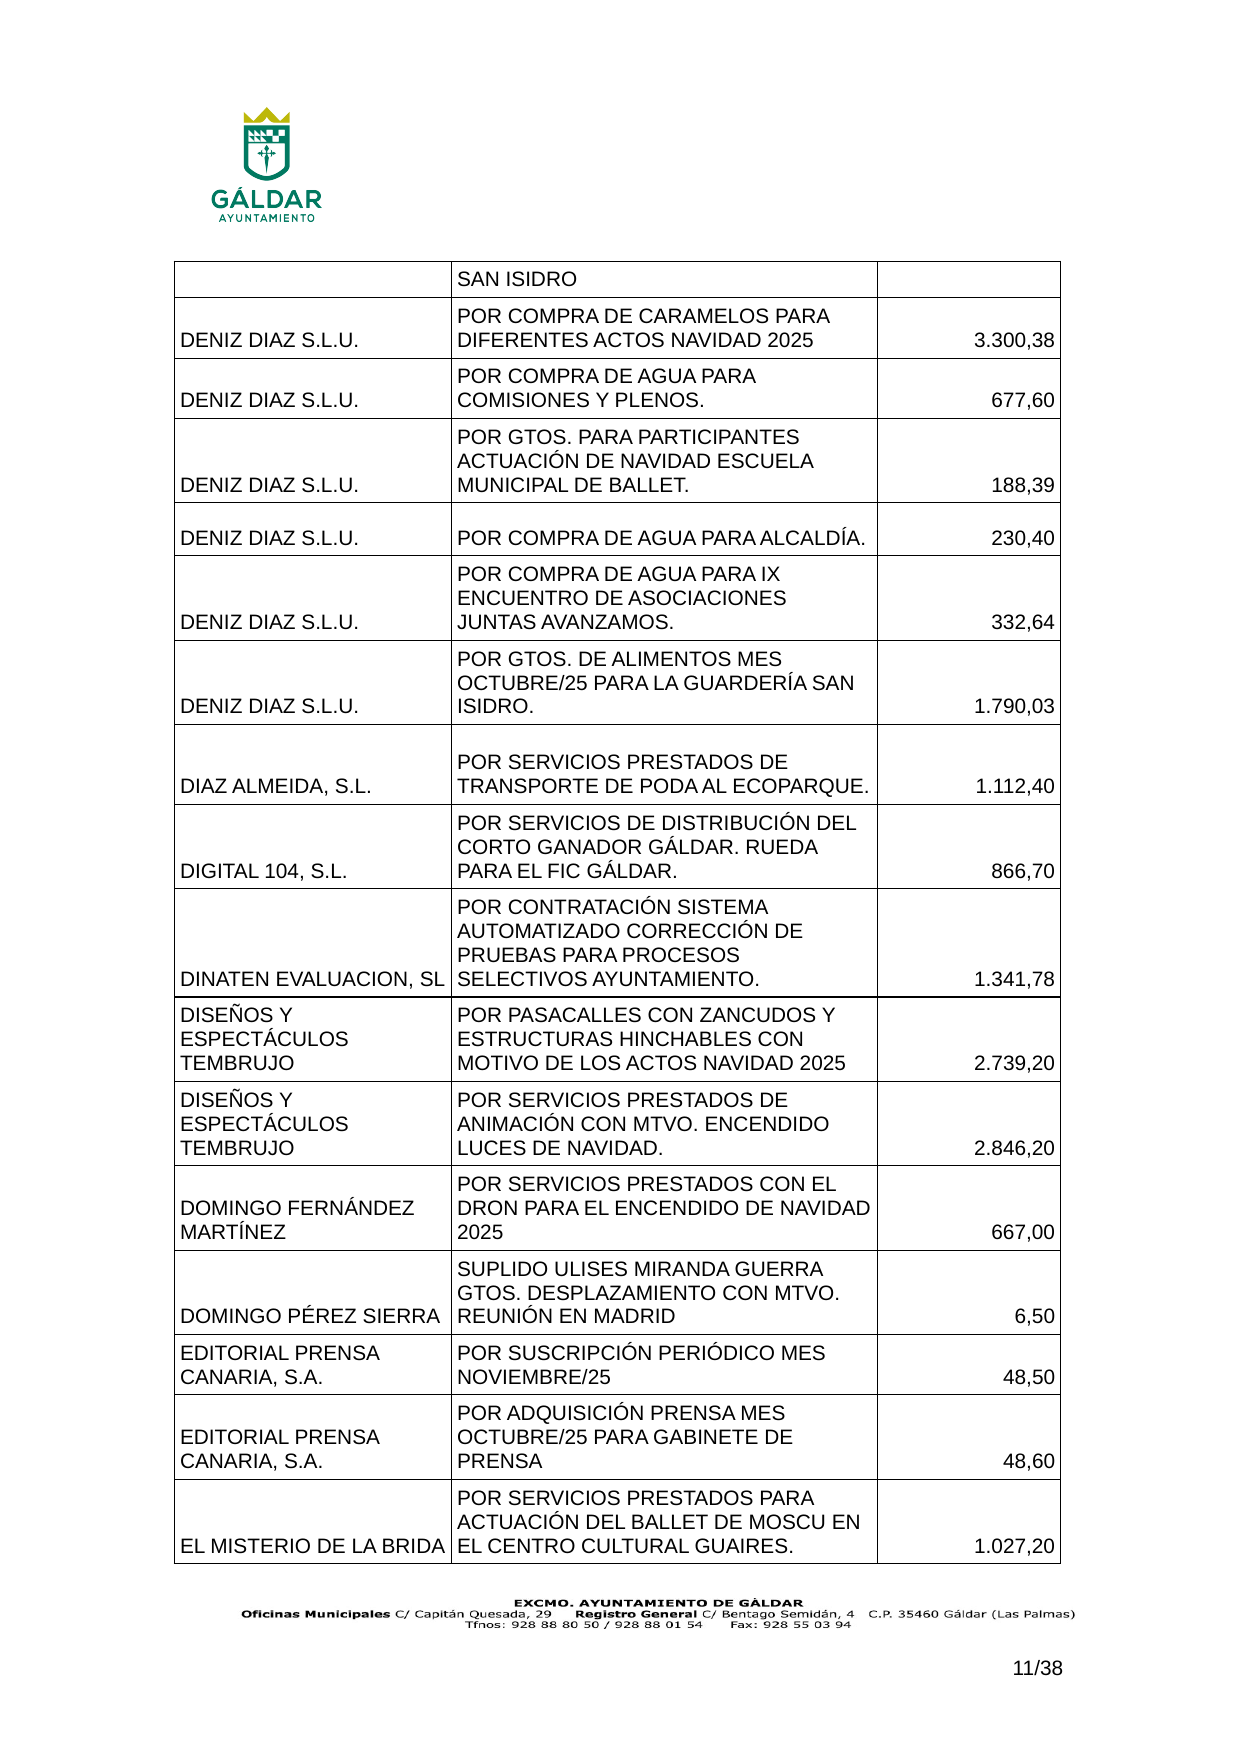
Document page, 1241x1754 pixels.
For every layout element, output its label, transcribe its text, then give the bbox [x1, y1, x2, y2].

table_cell EDITORIAL PRENSA CANARIA, S.A. [175, 1335, 451, 1394]
table_cell POR COMPRA DE AGUA PARA IX ENCUENTRO DE ASOCIACIONES JUNTAS AVANZAMOS. [452, 556, 877, 640]
picture [190, 78, 342, 260]
table_cell POR GTOS. PARA PARTICIPANTES ACTUACIÓN DE NAVIDAD ESCUELA MUNICIPAL DE BALLET. [452, 419, 877, 502]
table_cell 667,00 [878, 1166, 1060, 1249]
table_cell 1.027,20 [878, 1480, 1060, 1563]
table_cell POR COMPRA DE CARAMELOS PARA DIFERENTES ACTOS NAVIDAD 2025 [452, 298, 877, 357]
table_cell POR SERVICIOS PRESTADOS DE ANIMACIÓN CON MTVO. ENCENDIDO LUCES DE NAVIDAD. [452, 1082, 877, 1165]
table_cell POR SERVICIOS DE DISTRIBUCIÓN DEL CORTO GANADOR GÁLDAR. RUEDA PARA EL FIC GÁLDAR. [452, 805, 877, 888]
table_cell EL MISTERIO DE LA BRIDA [175, 1480, 451, 1563]
table_cell POR COMPRA DE AGUA PARA COMISIONES Y PLENOS. [452, 359, 877, 418]
table_cell POR GTOS. DE ALIMENTOS MES OCTUBRE/25 PARA LA GUARDERÍA SAN ISIDRO. [452, 641, 877, 724]
table_cell SAN ISIDRO [452, 262, 877, 297]
table_cell 1.790,03 [878, 641, 1060, 724]
table_cell POR CONTRATACIÓN SISTEMA AUTOMATIZADO CORRECCIÓN DE PRUEBAS PARA PROCESOS SELECTIVOS AYUNTAMIENTO. [452, 889, 877, 996]
table_cell POR COMPRA DE AGUA PARA ALCALDÍA. [452, 503, 877, 555]
table_cell 2.846,20 [878, 1082, 1060, 1165]
table_cell DIGITAL 104, S.L. [175, 805, 451, 888]
table_cell DOMINGO FERNÁNDEZ MARTÍNEZ [175, 1166, 451, 1249]
table_cell [175, 262, 451, 297]
table_cell POR SUSCRIPCIÓN PERIÓDICO MES NOVIEMBRE/25 [452, 1335, 877, 1394]
table_cell 1.341,78 [878, 889, 1060, 996]
table_cell DINATEN EVALUACION, SL [175, 889, 451, 996]
table_cell 230,40 [878, 503, 1060, 555]
table_cell [878, 262, 1060, 297]
table_cell 2.739,20 [878, 998, 1060, 1081]
picture [253, 1598, 1074, 1629]
table_cell POR PASACALLES CON ZANCUDOS Y ESTRUCTURAS HINCHABLES CON MOTIVO DE LOS ACTOS NAVIDAD 2025 [452, 998, 877, 1081]
table_cell 332,64 [878, 556, 1060, 640]
table_cell 48,60 [878, 1395, 1060, 1479]
table_cell DIAZ ALMEIDA, S.L. [175, 725, 451, 804]
table_cell DENIZ DIAZ S.L.U. [175, 419, 451, 502]
table_cell DENIZ DIAZ S.L.U. [175, 359, 451, 418]
table_cell DENIZ DIAZ S.L.U. [175, 298, 451, 357]
table_cell EDITORIAL PRENSA CANARIA, S.A. [175, 1395, 451, 1479]
table_cell 188,39 [878, 419, 1060, 502]
table_cell 866,70 [878, 805, 1060, 888]
table_cell POR ADQUISICIÓN PRENSA MES OCTUBRE/25 PARA GABINETE DE PRENSA [452, 1395, 877, 1479]
table_cell 677,60 [878, 359, 1060, 418]
table_cell 48,50 [878, 1335, 1060, 1394]
table_cell DOMINGO PÉREZ SIERRA [175, 1251, 451, 1334]
table_cell 3.300,38 [878, 298, 1060, 357]
table_cell DISEÑOS Y ESPECTÁCULOS TEMBRUJO [175, 998, 451, 1081]
table_cell 1.112,40 [878, 725, 1060, 804]
table_cell 6,50 [878, 1251, 1060, 1334]
table_cell DISEÑOS Y ESPECTÁCULOS TEMBRUJO [175, 1082, 451, 1165]
table_cell POR SERVICIOS PRESTADOS PARA ACTUACIÓN DEL BALLET DE MOSCU EN EL CENTRO CULTURAL GUAIRES. [452, 1480, 877, 1563]
table_cell SUPLIDO ULISES MIRANDA GUERRA GTOS. DESPLAZAMIENTO CON MTVO. REUNIÓN EN MADRID [452, 1251, 877, 1334]
table_cell DENIZ DIAZ S.L.U. [175, 503, 451, 555]
table_cell DENIZ DIAZ S.L.U. [175, 641, 451, 724]
table_cell DENIZ DIAZ S.L.U. [175, 556, 451, 640]
table_cell POR SERVICIOS PRESTADOS CON EL DRON PARA EL ENCENDIDO DE NAVIDAD 2025 [452, 1166, 877, 1249]
table_cell POR SERVICIOS PRESTADOS DE TRANSPORTE DE PODA AL ECOPARQUE. [452, 725, 877, 804]
